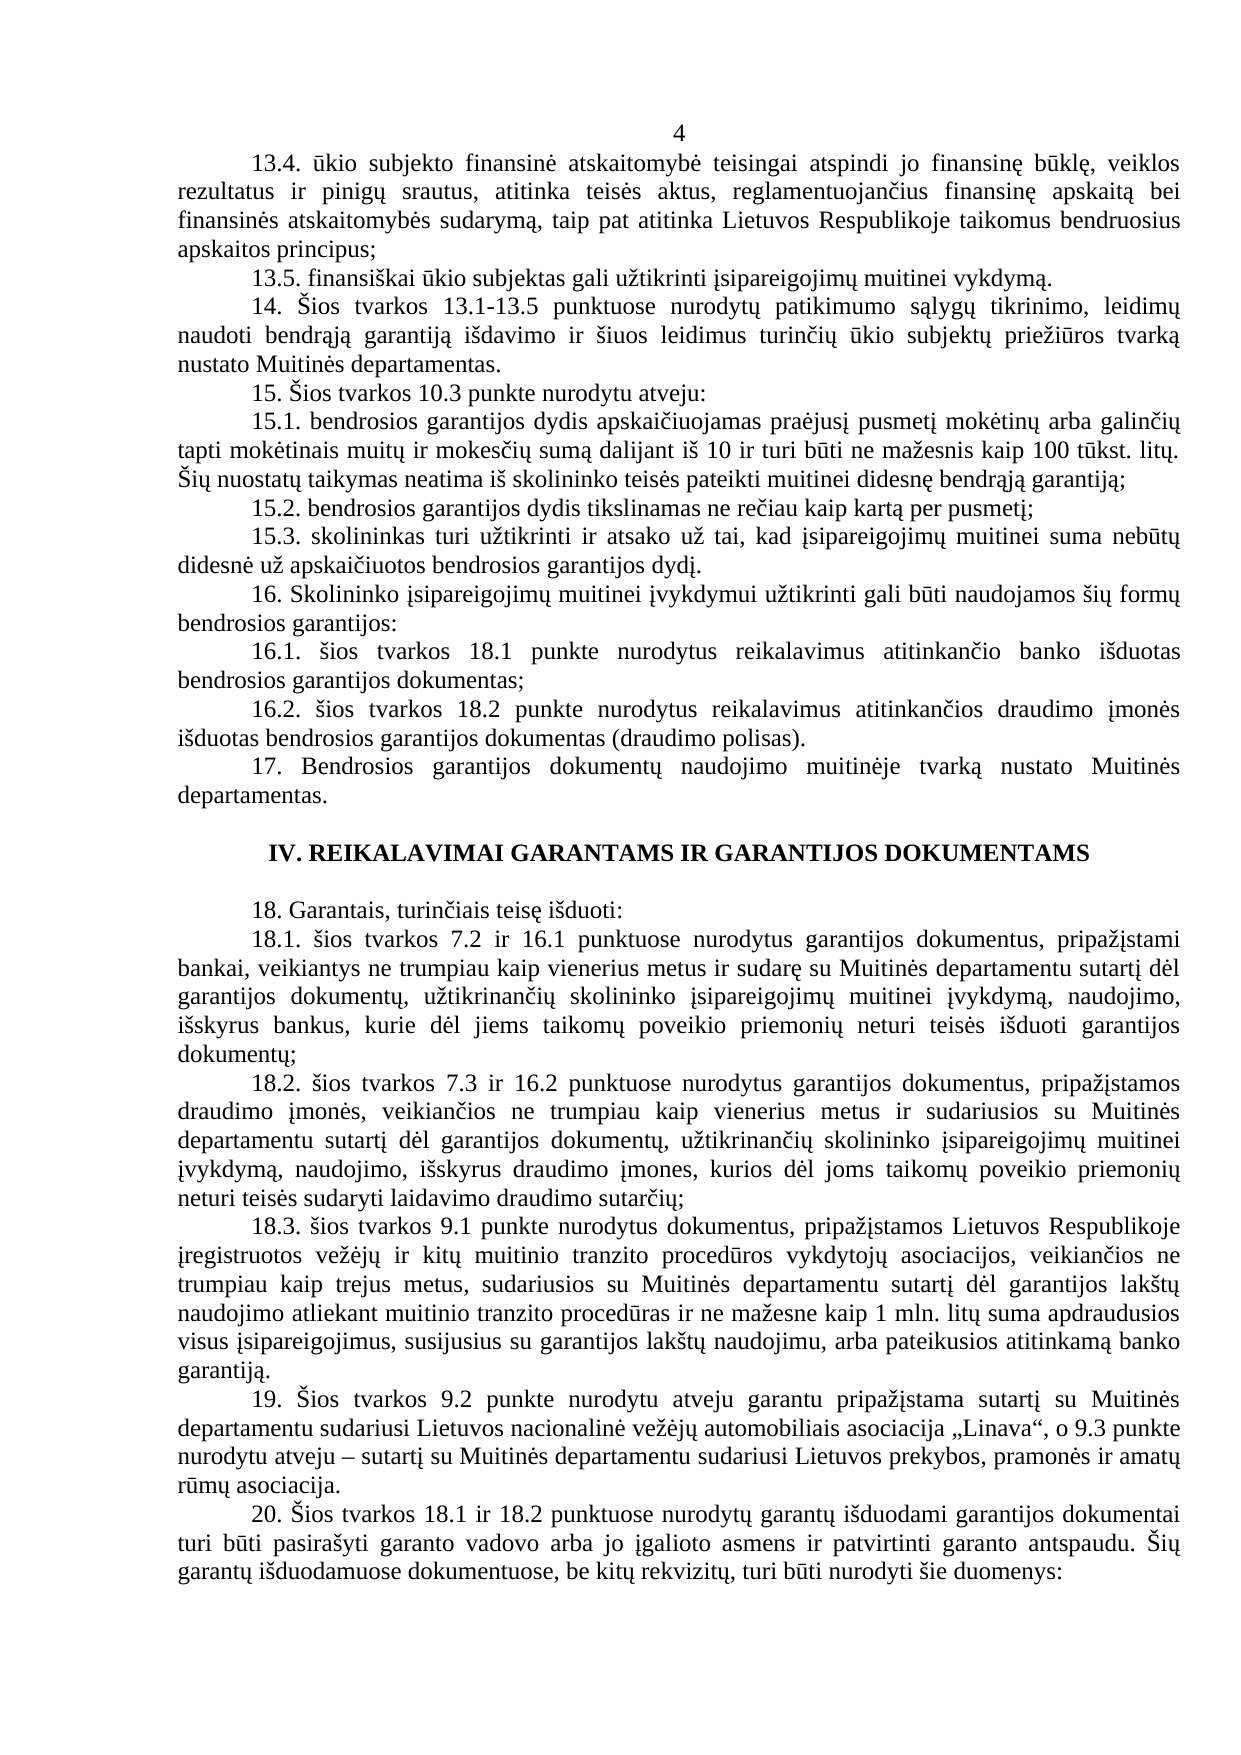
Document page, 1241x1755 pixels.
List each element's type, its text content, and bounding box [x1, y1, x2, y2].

text IV. REIKALAVIMAI GARANTAMS IR GARANTIJOS DOKUMENTAMS [177, 838, 1181, 866]
text 13.4. ūkio subjekto finansinė atskaitomybė teisingai atspindi jo finansinę būklę, veiklos rezultatus ir pinigų srautus, atitinka teisės aktus, reglamentuojančius finansinę apskaitą bei finansinės atskaitomybės sudarymą, taip pat atitinka Lietuvos Respublikoje taikomus bendruosius apskaitos principus; [177, 148, 1181, 263]
text 20. Šios tvarkos 18.1 ir 18.2 punktuose nurodytų garantų išduodami garantijos dokumentai turi būti pasirašyti garanto vadovo arba jo įgalioto asmens ir patvirtinti garanto antspaudu. Šių garantų išduodamuose dokumentuose, be kitų rekvizitų, turi būti nurodyti šie duomenys: [177, 1499, 1181, 1585]
text 13.5. finansiškai ūkio subjektas gali užtikrinti įsipareigojimų muitinei vykdymą. [177, 263, 1181, 291]
text 18.1. šios tvarkos 7.2 ir 16.1 punktuose nurodytus garantijos dokumentus, pripažįstami bankai, veikiantys ne trumpiau kaip vienerius metus ir sudarę su Muitinės departamentu sutartį dėl garantijos dokumentų, užtikrinančių skolininko įsipareigojimų muitinei įvykdymą, naudojimo, išskyrus bankus, kurie dėl jiems taikomų poveikio priemonių neturi teisės išduoti garantijos dokumentų; [177, 924, 1181, 1068]
text 19. Šios tvarkos 9.2 punkte nurodytu atveju garantu pripažįstama sutartį su Muitinės departamentu sudariusi Lietuvos nacionalinė vežėjų automobiliais asociacija „Linava“, o 9.3 punkte nurodytu atveju – sutartį su Muitinės departamentu sudariusi Lietuvos prekybos, pramonės ir amatų rūmų asociacija. [177, 1384, 1181, 1499]
text 15.1. bendrosios garantijos dydis apskaičiuojamas praėjusį pusmetį mokėtinų arba galinčių tapti mokėtinais muitų ir mokesčių sumą dalijant iš 10 ir turi būti ne mažesnis kaip 100 tūkst. litų. Šių nuostatų taikymas neatima iš skolininko teisės pateikti muitinei didesnę bendrąją garantiją; [177, 406, 1181, 493]
text 18.3. šios tvarkos 9.1 punkte nurodytus dokumentus, pripažįstamos Lietuvos Respublikoje įregistruotos vežėjų ir kitų muitinio tranzito procedūros vykdytojų asociacijos, veikiančios ne trumpiau kaip trejus metus, sudariusios su Muitinės departamentu sutartį dėl garantijos lakštų naudojimo atliekant muitinio tranzito procedūras ir ne mažesne kaip 1 mln. litų suma apdraudusios visus įsipareigojimus, susijusius su garantijos lakštų naudojimu, arba pateikusios atitinkamą banko garantiją. [177, 1211, 1181, 1384]
text 16.1. šios tvarkos 18.1 punkte nurodytus reikalavimus atitinkančio banko išduotas bendrosios garantijos dokumentas; [177, 636, 1181, 694]
text 18. Garantais, turinčiais teisę išduoti: [177, 895, 1181, 924]
text 17. Bendrosios garantijos dokumentų naudojimo muitinėje tvarką nustato Muitinės departamentas. [177, 751, 1181, 809]
text 16.2. šios tvarkos 18.2 punkte nurodytus reikalavimus atitinkančios draudimo įmonės išduotas bendrosios garantijos dokumentas (draudimo polisas). [177, 694, 1181, 751]
text 15. Šios tvarkos 10.3 punkte nurodytu atveju: [177, 378, 1181, 406]
text 18.2. šios tvarkos 7.3 ir 16.2 punktuose nurodytus garantijos dokumentus, pripažįstamos draudimo įmonės, veikiančios ne trumpiau kaip vienerius metus ir sudariusios su Muitinės departamentu sutartį dėl garantijos dokumentų, užtikrinančių skolininko įsipareigojimų muitinei įvykdymą, naudojimo, išskyrus draudimo įmones, kurios dėl joms taikomų poveikio priemonių neturi teisės sudaryti laidavimo draudimo sutarčių; [177, 1068, 1181, 1211]
text 16. Skolininko įsipareigojimų muitinei įvykdymui užtikrinti gali būti naudojamos šių formų bendrosios garantijos: [177, 579, 1181, 636]
text 15.3. skolininkas turi užtikrinti ir atsako už tai, kad įsipareigojimų muitinei suma nebūtų didesnė už apskaičiuotos bendrosios garantijos dydį. [177, 521, 1181, 579]
text 15.2. bendrosios garantijos dydis tikslinamas ne rečiau kaip kartą per pusmetį; [177, 493, 1181, 521]
text 14. Šios tvarkos 13.1-13.5 punktuose nurodytų patikimumo sąlygų tikrinimo, leidimų naudoti bendrąją garantiją išdavimo ir šiuos leidimus turinčių ūkio subjektų priežiūros tvarką nustato Muitinės departamentas. [177, 291, 1181, 378]
